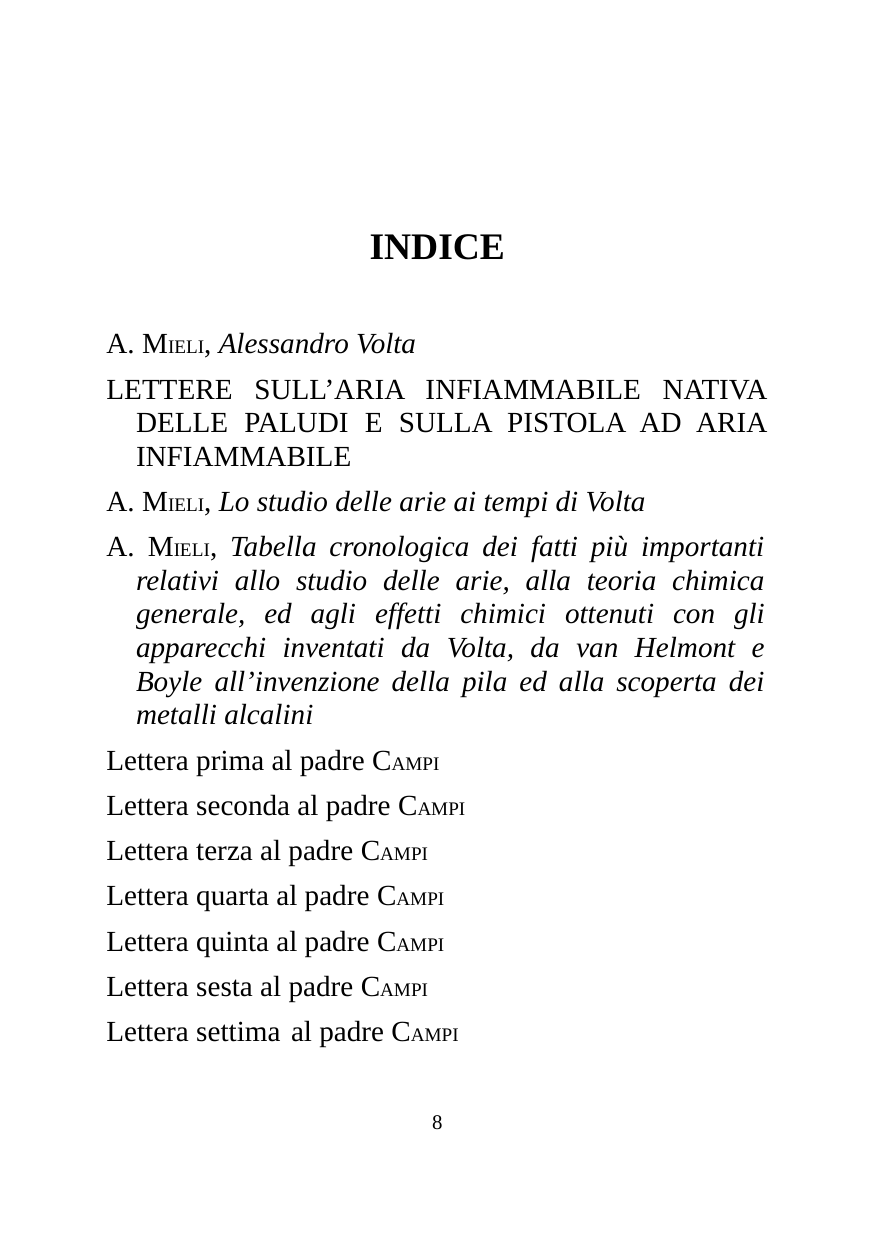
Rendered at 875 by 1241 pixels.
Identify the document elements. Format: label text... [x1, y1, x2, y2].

text Lettera settima al padre Campi [106, 1014, 768, 1048]
text A. Mieli, Lo studio delle arie ai tempi di Volta [106, 484, 768, 518]
text Lettera seconda al padre Campi [106, 788, 768, 821]
text LETTERE SULL’ARIA INFIAMMABILE NATIVA DELLE PALUDI E SULLA PISTOLA AD ARIA INFIAMMABILE [106, 372, 768, 472]
text A. Mieli, Alessandro Volta [106, 327, 768, 360]
text Lettera quinta al padre Campi [106, 924, 768, 957]
text Lettera quarta al padre Campi [106, 878, 768, 912]
text Lettera terza al padre Campi [106, 833, 768, 867]
text A. Mieli, Tabella cronologica dei fatti più importanti relativi allo studio delle arie, alla teoria chimica generale, ed agli effetti chimici ottenuti con gli apparecchi inventati da Volta, da van Helmont e Boyle all’invenzione della pila ed alla scoperta dei metalli alcalini [106, 529, 768, 731]
text Lettera sesta al padre Campi [106, 969, 768, 1003]
text Lettera prima al padre Campi [106, 743, 768, 776]
subtitle INDICE [106, 224, 768, 267]
